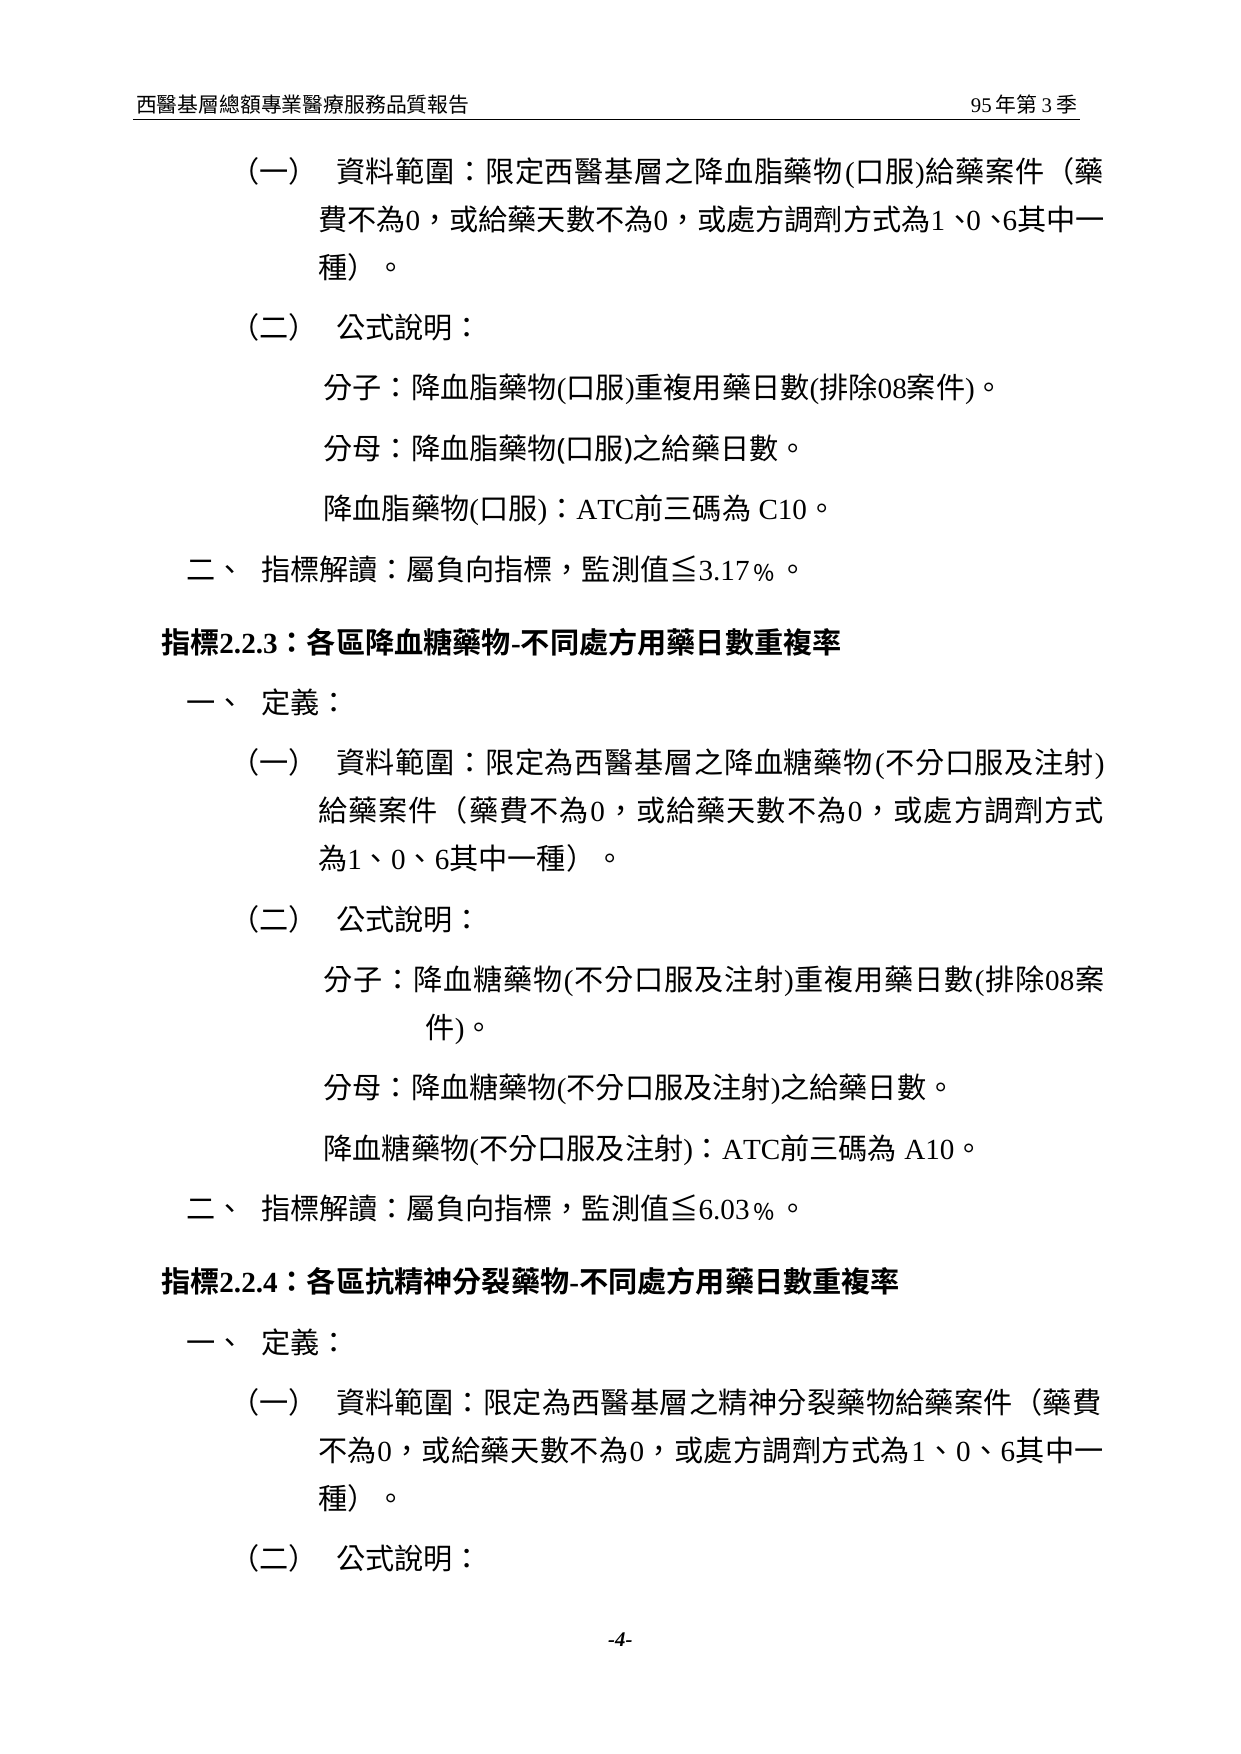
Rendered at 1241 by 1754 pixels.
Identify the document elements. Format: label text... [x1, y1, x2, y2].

list 指標解讀：屬負向指標，監測值≦3.17﹪。 [186, 542, 1104, 590]
list 公式說明： [230, 300, 1104, 348]
list 資料範圍：限定為西醫基層之精神分裂藥物給藥案件（藥費不為0，或給藥天數不為0，或處方調劑方式為1、0、6其中一種）。 [230, 1375, 1104, 1519]
text 指標2.2.3：各區降血糖藥物-不同處方用藥日數重複率 [161, 615, 1104, 663]
list 公式說明： [230, 1531, 1104, 1579]
text 降血脂藥物(口服)：ATC前三碼為 C10。 [323, 481, 1104, 529]
text 分子：降血糖藥物(不分口服及注射)重複用藥日數(排除08案件)。 [323, 952, 1104, 1048]
text 分母：降血糖藥物(不分口服及注射)之給藥日數。 [323, 1061, 1104, 1108]
list 指標解讀：屬負向指標，監測值≦6.03﹪。 [186, 1181, 1104, 1229]
list 資料範圍：限定為西醫基層之降血糖藥物(不分口服及注射)給藥案件（藥費不為0，或給藥天數不為0，或處方調劑方式為1、0、6其中一種）。 [230, 736, 1104, 879]
text 指標2.2.4：各區抗精神分裂藥物-不同處方用藥日數重複率 [161, 1254, 1104, 1302]
list 公式說明： [230, 892, 1104, 940]
list 資料範圍：限定西醫基層之降血脂藥物(口服)給藥案件（藥費不為0，或給藥天數不為0，或處方調劑方式為1、0、6其中一種）。 [230, 144, 1104, 288]
list 定義： [186, 675, 1104, 723]
text 降血糖藥物(不分口服及注射)：ATC前三碼為 A10。 [323, 1121, 1104, 1169]
text 分子：降血脂藥物(口服)重複用藥日數(排除08案件)。 [323, 361, 1104, 408]
list 定義： [186, 1315, 1104, 1363]
text 分母：降血脂藥物(口服)之給藥日數。 [323, 421, 1104, 469]
